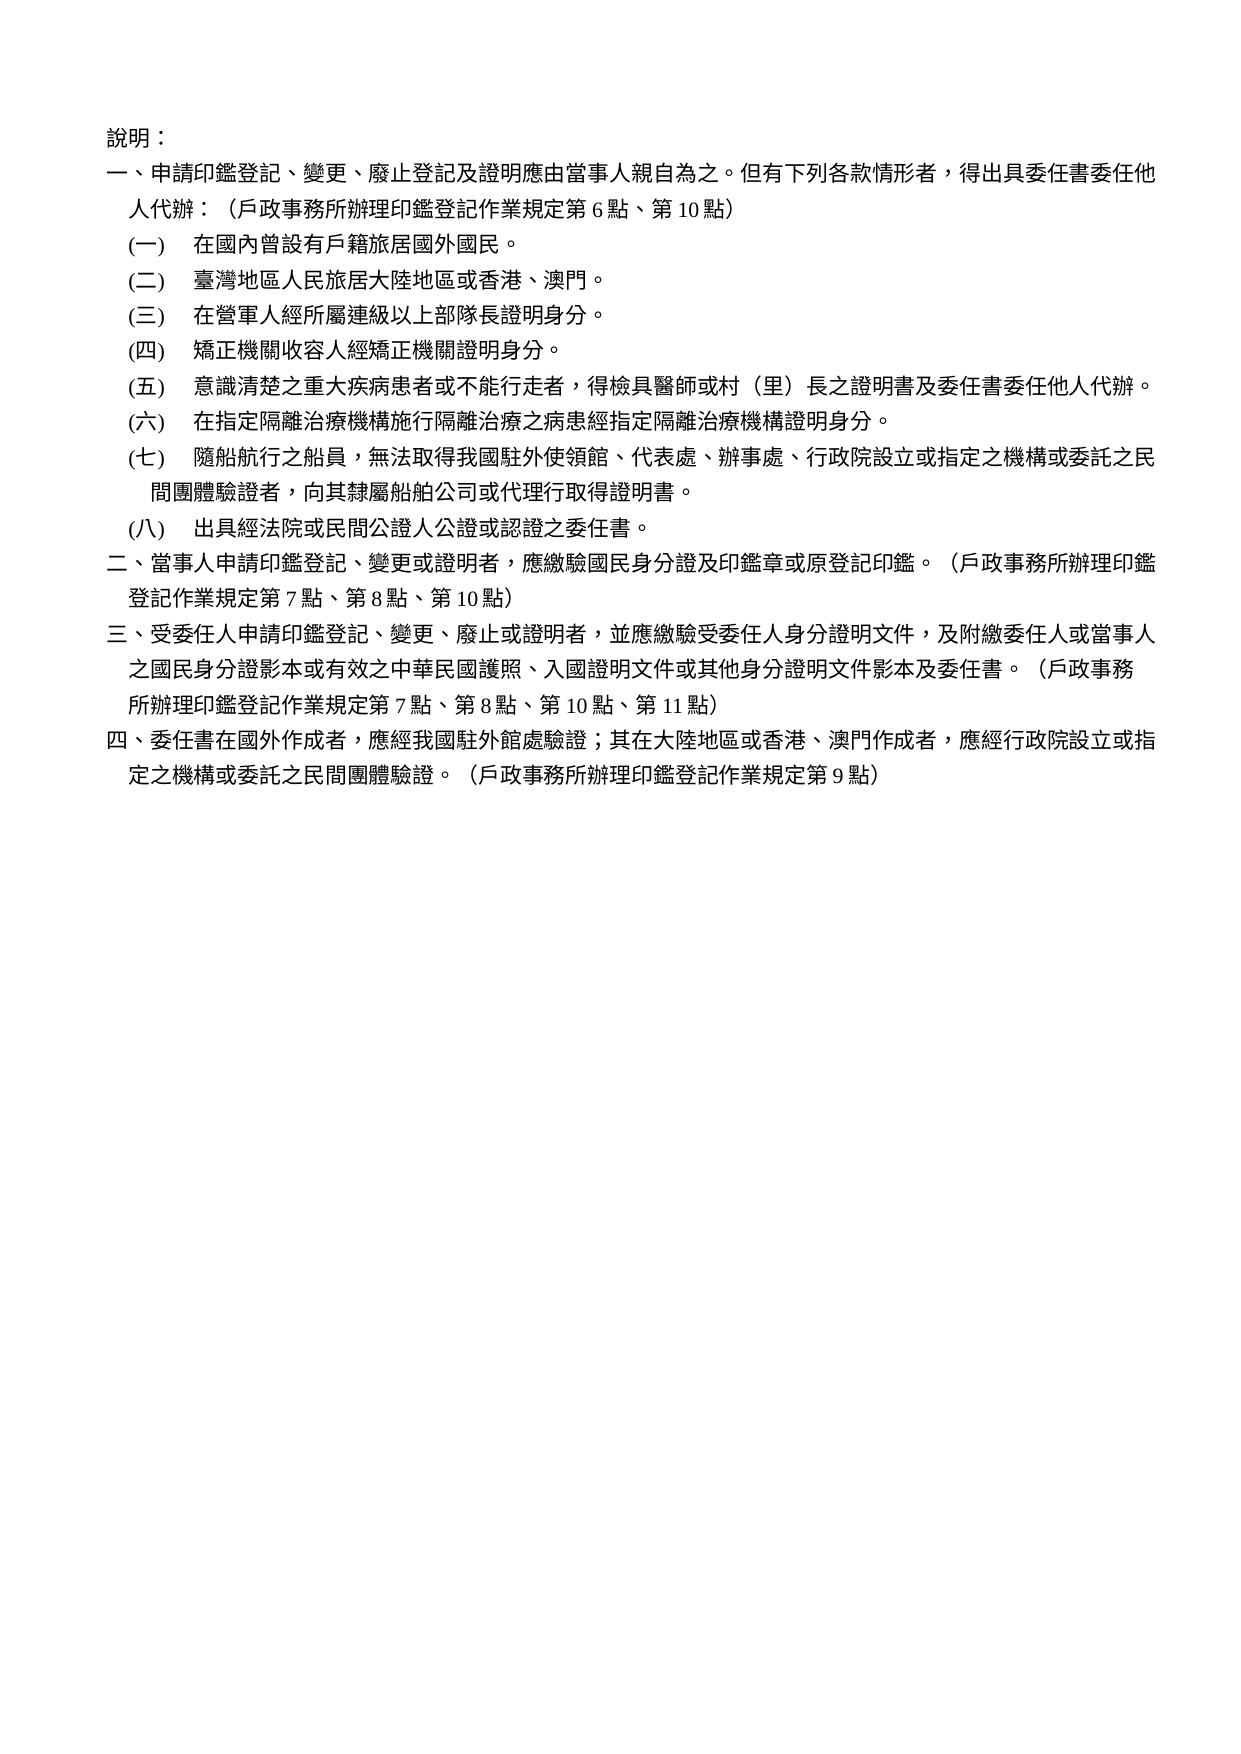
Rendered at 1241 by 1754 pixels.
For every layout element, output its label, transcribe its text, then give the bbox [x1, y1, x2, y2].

text (七) 隨船航行之船員，無法取得我國駐外使領館、代表處、辦事處、行政院設立或指定之機構或委託之民 [106, 437, 1169, 472]
text 間團體驗證者，向其隸屬船舶公司或代理行取得證明書。 [106, 472, 1169, 508]
text 之國民身分證影本或有效之中華民國護照、入國證明文件或其他身分證明文件影本及委任書。（戶政事務 [106, 649, 1169, 685]
text 登記作業規定第7點、第8點、第10點） [106, 578, 1169, 614]
text 說明： [106, 118, 1169, 153]
text 一、申請印鑑登記、變更、廢止登記及證明應由當事人親自為之。但有下列各款情形者，得出具委任書委任他 [106, 153, 1169, 189]
text (四) 矯正機關收容人經矯正機關證明身分。 [106, 331, 1169, 366]
text 三、受委任人申請印鑑登記、變更、廢止或證明者，並應繳驗受委任人身分證明文件，及附繳委任人或當事人 [106, 614, 1169, 649]
text (五) 意識清楚之重大疾病患者或不能行走者，得檢具醫師或村（里）長之證明書及委任書委任他人代辦。 [106, 366, 1169, 401]
text 定之機構或委託之民間團體驗證。（戶政事務所辦理印鑑登記作業規定第9點） [106, 756, 1169, 791]
text (六) 在指定隔離治療機構施行隔離治療之病患經指定隔離治療機構證明身分。 [106, 401, 1169, 437]
text 二、當事人申請印鑑登記、變更或證明者，應繳驗國民身分證及印鑑章或原登記印鑑。（戶政事務所辦理印鑑 [106, 543, 1169, 578]
text (一) 在國內曾設有戶籍旅居國外國民。 [106, 224, 1169, 260]
text (三) 在營軍人經所屬連級以上部隊長證明身分。 [106, 295, 1169, 331]
text 人代辦：（戶政事務所辦理印鑑登記作業規定第6點、第10點） [106, 189, 1169, 224]
text (八) 出具經法院或民間公證人公證或認證之委任書。 [106, 508, 1169, 543]
text 四、委任書在國外作成者，應經我國駐外館處驗證；其在大陸地區或香港、澳門作成者，應經行政院設立或指 [106, 720, 1169, 756]
text (二) 臺灣地區人民旅居大陸地區或香港、澳門。 [106, 260, 1169, 295]
text 所辦理印鑑登記作業規定第7點、第8點、第10點、第11點） [106, 685, 1169, 720]
